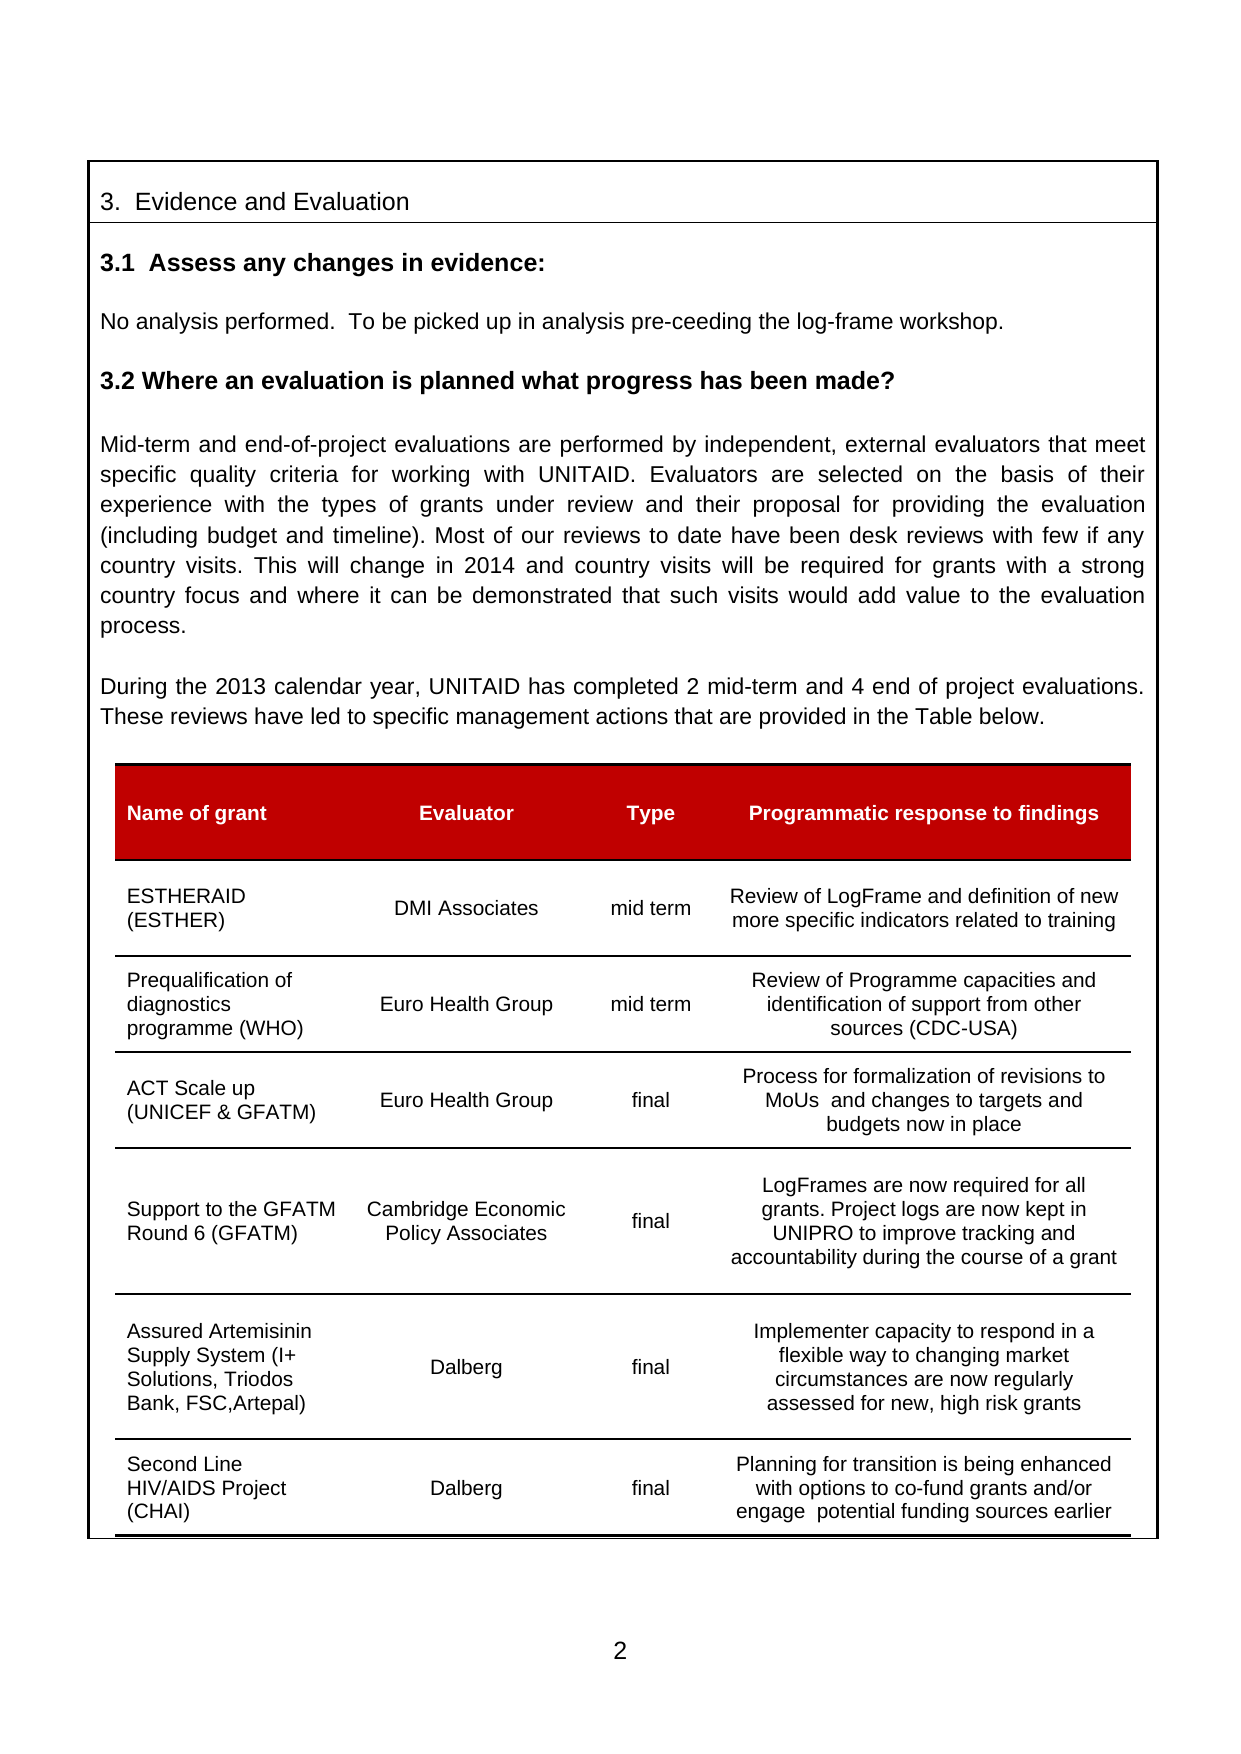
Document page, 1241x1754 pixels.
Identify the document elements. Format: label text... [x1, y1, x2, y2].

table_cell Second Line HIV/AIDS Project (CHAI) [115, 1440, 348, 1534]
table_cell mid term [584, 957, 717, 1051]
table_cell final [584, 1440, 717, 1534]
table_cell Implementer capacity to respond in a flexible way to changing market circumstances are now regularly assessed for new, high risk grants [717, 1295, 1131, 1438]
table_cell Planning for transition is being enhanced with options to co-fund grants and/or engage potential funding sources earlier [717, 1440, 1131, 1534]
table_cell final [584, 1295, 717, 1438]
table_header Programmatic response to findings [717, 766, 1131, 859]
table_header Type [584, 766, 717, 859]
table_header Evaluator [348, 766, 584, 859]
table_cell mid term [584, 861, 717, 955]
table_cell Process for formalization of revisions to MoUs and changes to targets and budgets now in place [717, 1053, 1131, 1147]
table_cell final [584, 1149, 717, 1292]
table_cell ACT Scale up (UNICEF & GFATM) [115, 1053, 348, 1147]
table_cell Cambridge Economic Policy Associates [348, 1149, 584, 1292]
table_cell Euro Health Group [348, 1053, 584, 1147]
table_cell Euro Health Group [348, 957, 584, 1051]
table_cell LogFrames are now required for all grants. Project logs are now kept in UNIPRO to improve tracking and accountability during the course of a grant [717, 1149, 1131, 1292]
table_cell final [584, 1053, 717, 1147]
table_cell Prequalification of diagnostics programme (WHO) [115, 957, 348, 1051]
table_header Name of grant [115, 766, 348, 859]
table_cell Assured Artemisinin Supply System (I+ Solutions, Triodos Bank, FSC,Artepal) [115, 1295, 348, 1438]
table_cell ESTHERAID (ESTHER) [115, 861, 348, 955]
table_cell Review of Programme capacities and identification of support from other sources (CDC-USA) [717, 957, 1131, 1051]
table_cell Support to the GFATM Round 6 (GFATM) [115, 1149, 348, 1292]
table_cell DMI Associates [348, 861, 584, 955]
table_header 3. Evidence and Evaluation [90, 162, 1156, 222]
table_cell Dalberg [348, 1440, 584, 1534]
table_cell Review of LogFrame and definition of new more specific indicators related to training [717, 861, 1131, 955]
table_cell Dalberg [348, 1295, 584, 1438]
table_cell 3.1 Assess any changes in evidence: No analysis performed. To be picked up in analysis pre-ceeding the log-frame workshop. 3.2 Where an evaluation is planned what progress has been made? Mid-term and end-of-project evaluations are performed by independent, external evaluators that meet specific quality criteria for working with UNITAID. Evaluators are selected on the basis of their experience with the types of grants under review and their proposal for providing the evaluation (including budget and timeline). Most of our reviews to date have been desk reviews with few if any country visits. This will change in 2014 and country visits will be required for grants with a strong country focus and where it can be demonstrated that such visits would add value to the evaluation process. During the 2013 calendar year, UNITAID has completed 2 mid-term and 4 end of project evaluations. These reviews have led to specific management actions that are provided in the Table below. [90, 223, 1156, 1537]
